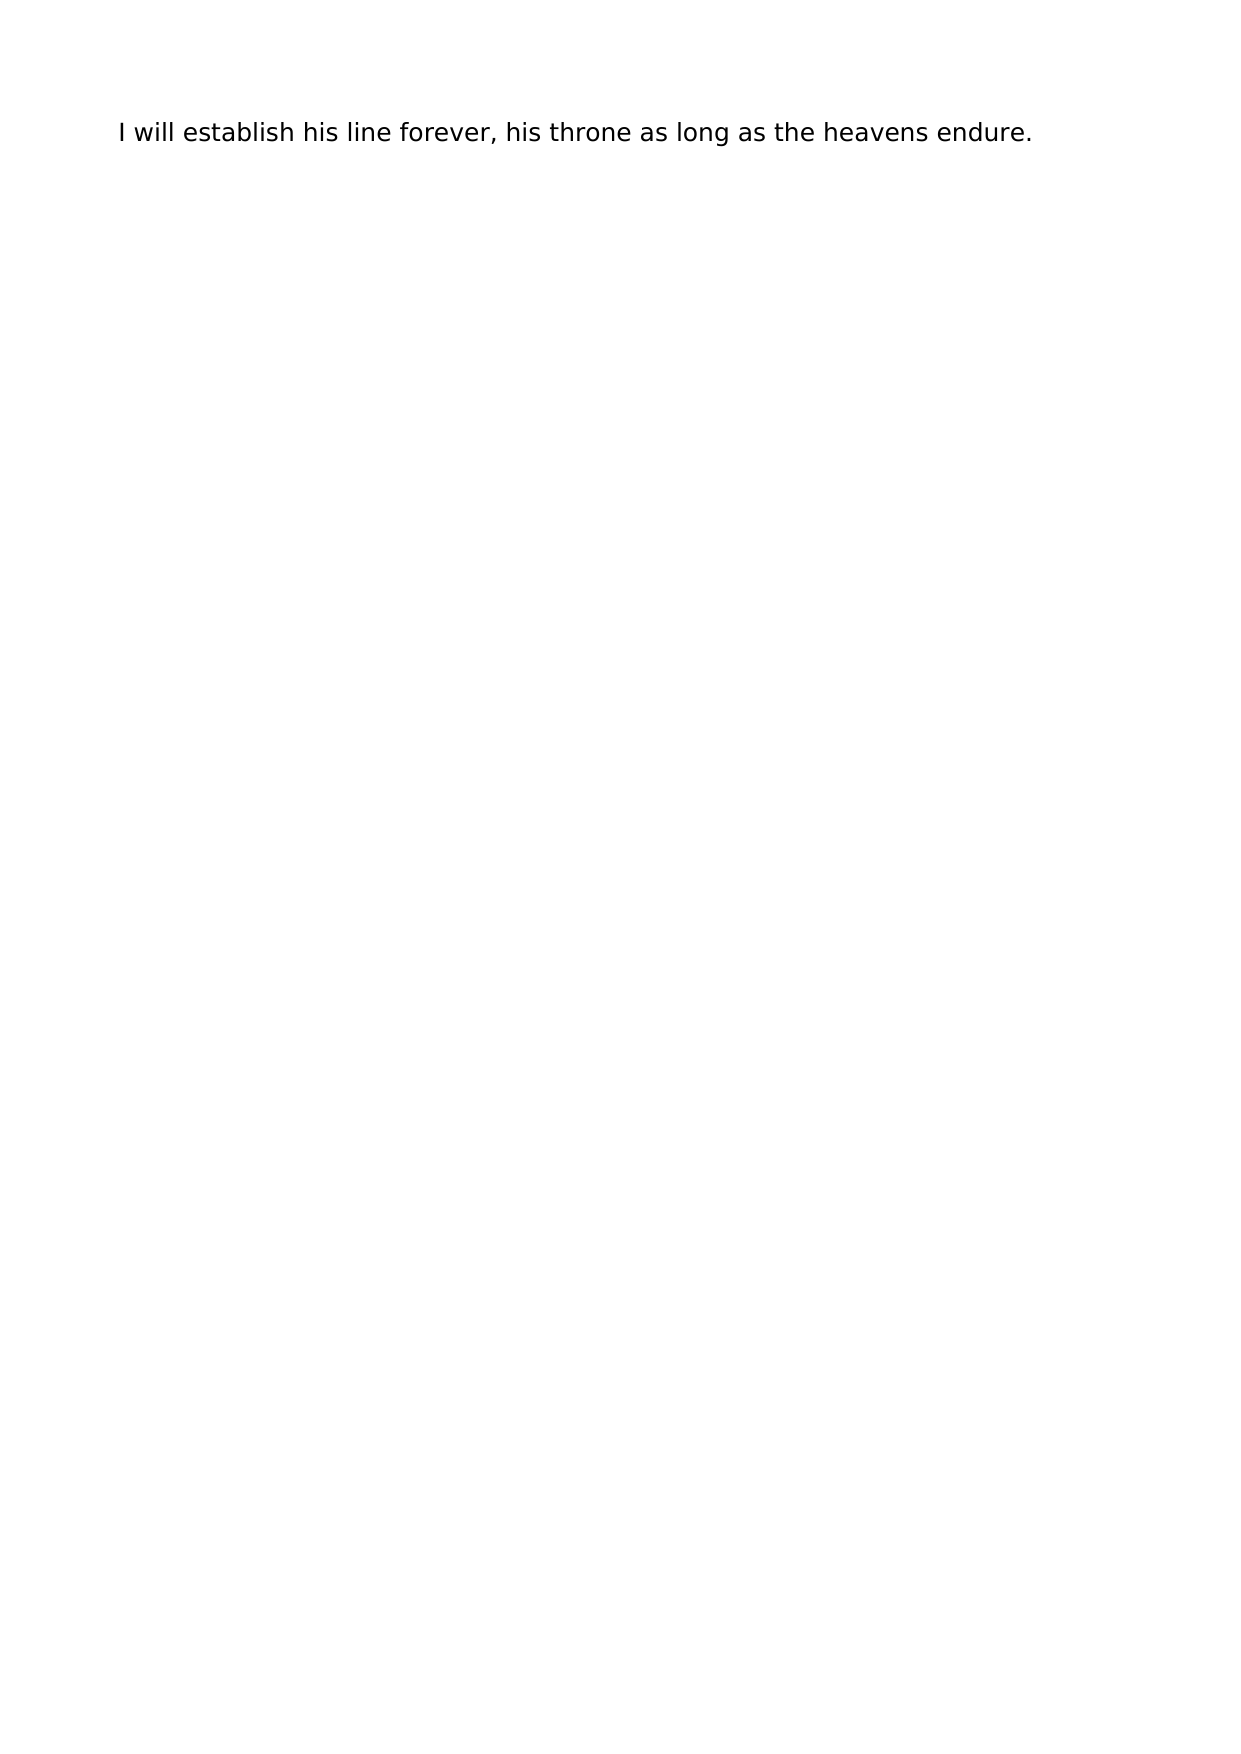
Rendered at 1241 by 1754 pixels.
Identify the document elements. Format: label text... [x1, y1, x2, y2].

text I will establish his line forever, his throne as long as the heavens endure. [118, 118, 1122, 147]
